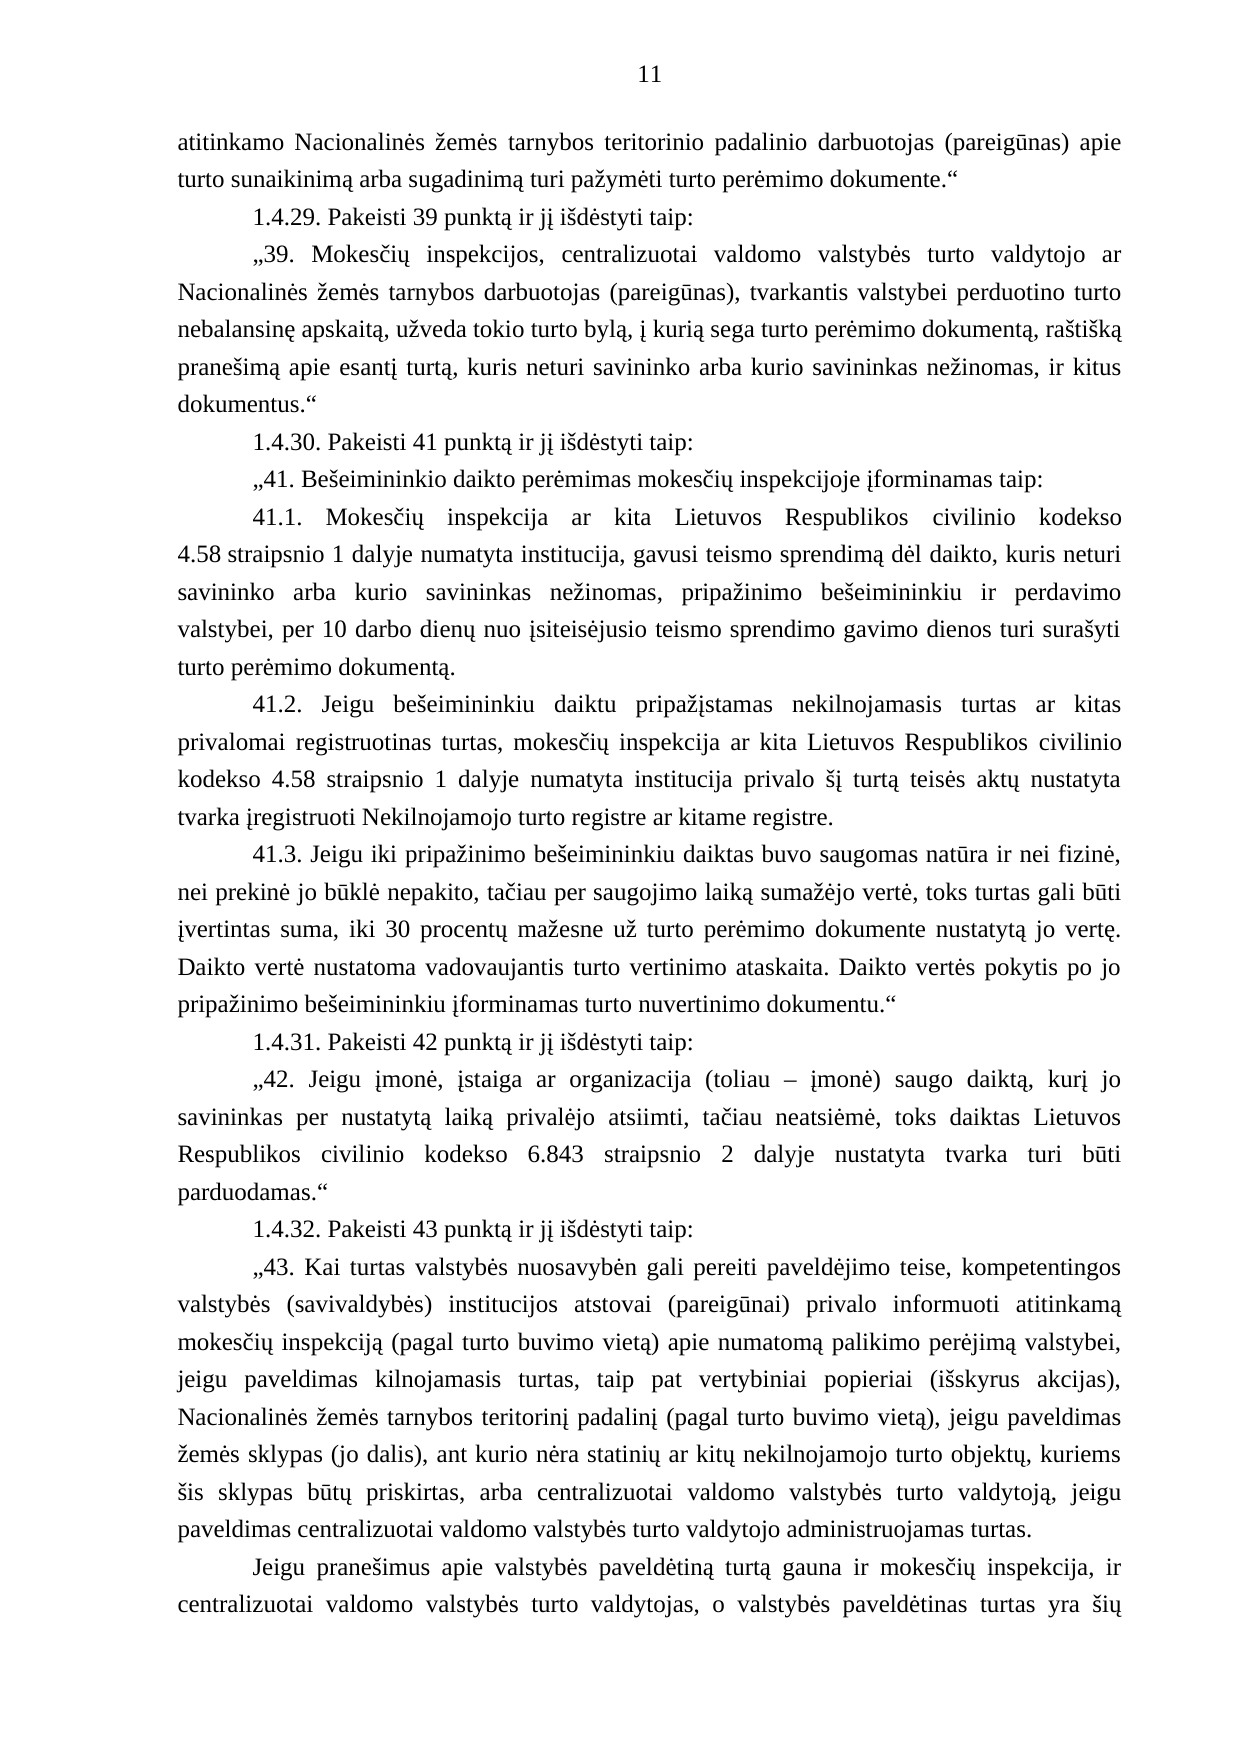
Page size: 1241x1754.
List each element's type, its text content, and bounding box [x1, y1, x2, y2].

text 1.4.29. Pakeisti 39 punktą ir jį išdėstyti taip: [177, 193, 1122, 231]
text „39. Mokesčių inspekcijos, centralizuotai valdomo valstybės turto valdytojo ar Nacionalinės žemės tarnybos darbuotojas (pareigūnas), tvarkantis valstybei perduotino turto nebalansinę apskaitą, užveda tokio turto bylą, į kurią sega turto perėmimo dokumentą, raštišką pranešimą apie esantį turtą, kuris neturi savininko arba kurio savininkas nežinomas, ir kitus dokumentus.“ [177, 231, 1122, 418]
text 41.3. Jeigu iki pripažinimo bešeimininkiu daiktas buvo saugomas natūra ir nei fizinė, nei prekinė jo būklė nepakito, tačiau per saugojimo laiką sumažėjo vertė, toks turtas gali būti įvertintas suma, iki 30 procentų mažesne už turto perėmimo dokumente nustatytą jo vertę. Daikto vertė nustatoma vadovaujantis turto vertinimo ataskaita. Daikto vertės pokytis po jo pripažinimo bešeimininkiu įforminamas turto nuvertinimo dokumentu.“ [177, 831, 1122, 1018]
text Jeigu pranešimus apie valstybės paveldėtiną turtą gauna ir mokesčių inspekcija, ir centralizuotai valdomo valstybės turto valdytojas, o valstybės paveldėtinas turtas yra šių [177, 1543, 1122, 1618]
text atitinkamo Nacionalinės žemės tarnybos teritorinio padalinio darbuotojas (pareigūnas) apie turto sunaikinimą arba sugadinimą turi pažymėti turto perėmimo dokumente.“ [177, 118, 1122, 193]
text 1.4.30. Pakeisti 41 punktą ir jį išdėstyti taip: [177, 418, 1122, 456]
text 41.1. Mokesčių inspekcija ar kita Lietuvos Respublikos civilinio kodekso 4.58 straipsnio 1 dalyje numatyta institucija, gavusi teismo sprendimą dėl daikto, kuris neturi savininko arba kurio savininkas nežinomas, pripažinimo bešeimininkiu ir perdavimo valstybei, per 10 darbo dienų nuo įsiteisėjusio teismo sprendimo gavimo dienos turi surašyti turto perėmimo dokumentą. [177, 493, 1122, 681]
text „42. Jeigu įmonė, įstaiga ar organizacija (toliau – įmonė) saugo daiktą, kurį jo savininkas per nustatytą laiką privalėjo atsiimti, tačiau neatsiėmė, toks daiktas Lietuvos Respublikos civilinio kodekso 6.843 straipsnio 2 dalyje nustatyta tvarka turi būti parduodamas.“ [177, 1056, 1122, 1206]
text „41. Bešeimininkio daikto perėmimas mokesčių inspekcijoje įforminamas taip: [177, 456, 1122, 493]
text 1.4.31. Pakeisti 42 punktą ir jį išdėstyti taip: [177, 1018, 1122, 1056]
text „43. Kai turtas valstybės nuosavybėn gali pereiti paveldėjimo teise, kompetentingos valstybės (savivaldybės) institucijos atstovai (pareigūnai) privalo informuoti atitinkamą mokesčių inspekciją (pagal turto buvimo vietą) apie numatomą palikimo perėjimą valstybei, jeigu paveldimas kilnojamasis turtas, taip pat vertybiniai popieriai (išskyrus akcijas), Nacionalinės žemės tarnybos teritorinį padalinį (pagal turto buvimo vietą), jeigu paveldimas žemės sklypas (jo dalis), ant kurio nėra statinių ar kitų nekilnojamojo turto objektų, kuriems šis sklypas būtų priskirtas, arba centralizuotai valdomo valstybės turto valdytoją, jeigu paveldimas centralizuotai valdomo valstybės turto valdytojo administruojamas turtas. [177, 1243, 1122, 1543]
text 41.2. Jeigu bešeimininkiu daiktu pripažįstamas nekilnojamasis turtas ar kitas privalomai registruotinas turtas, mokesčių inspekcija ar kita Lietuvos Respublikos civilinio kodekso 4.58 straipsnio 1 dalyje numatyta institucija privalo šį turtą teisės aktų nustatyta tvarka įregistruoti Nekilnojamojo turto registre ar kitame registre. [177, 681, 1122, 831]
text 1.4.32. Pakeisti 43 punktą ir jį išdėstyti taip: [177, 1206, 1122, 1243]
